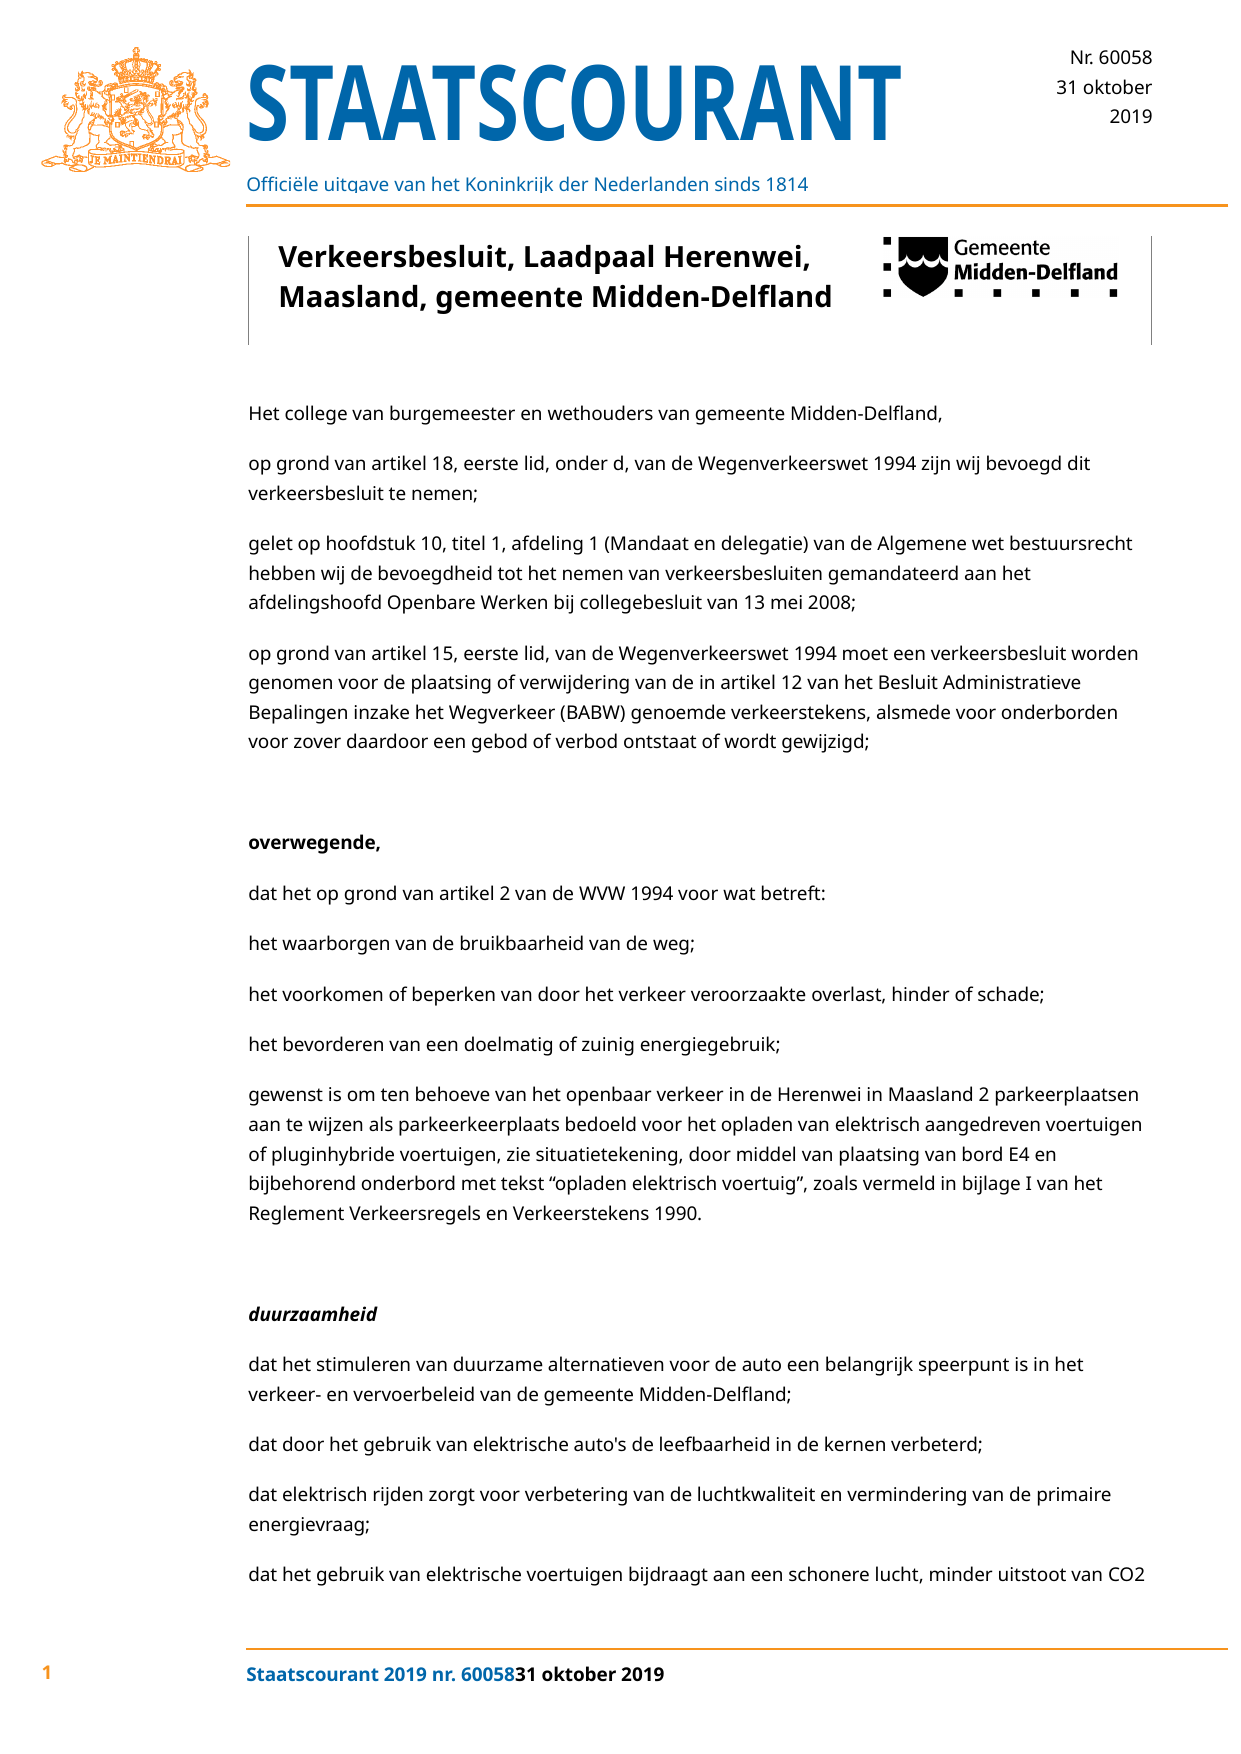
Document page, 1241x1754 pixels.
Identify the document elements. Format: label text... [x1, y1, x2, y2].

text duurzaamheid [248, 1301, 1152, 1327]
table_header [850, 236, 1151, 345]
text dat het gebruik van elektrische voertuigen bijdraagt aan een schonere lucht, minder uitstoot van CO2 [248, 1562, 1152, 1587]
text op grond van artikel 15, eerste lid, van de Wegenverkeerswet 1994 moet een verkeersbesluit worden genomen voor de plaatsing of verwijdering van de in artikel 12 van het Besluit Administratieve Bepalingen inzake het Wegverkeer (BABW) genoemde verkeerstekens, alsmede voor onderborden voor zover daardoor een gebod of verbod ontstaat of wordt gewijzigd; [248, 640, 1152, 754]
table_header Verkeersbesluit, Laadpaal Herenwei, Maasland, gemeente Midden-Delfland [249, 236, 850, 345]
picture [882, 236, 1119, 298]
text dat door het gebruik van elektrische auto's de leefbaarheid in de kernen verbeterd; [248, 1431, 1152, 1457]
text het bevorderen van een doelmatig of zuinig energiegebruik; [248, 1031, 1152, 1057]
text op grond van artikel 18, eerste lid, onder d, van de Wegenverkeerswet 1994 zijn wij bevoegd dit verkeersbesluit te nemen; [248, 450, 1152, 506]
text dat het stimuleren van duurzame alternatieven voor de auto een belangrijk speerpunt is in het verkeer- en vervoerbeleid van de gemeente Midden-Delfland; [248, 1351, 1152, 1407]
text gewenst is om ten behoeve van het openbaar verkeer in de Herenwei in Maasland 2 parkeerplaatsen aan te wijzen als parkeerkeerplaats bedoeld voor het opladen van elektrisch aangedreven voertuigen of pluginhybride voertuigen, zie situatietekening, door middel van plaatsing van bord E4 en bijbehorend onderbord met tekst “opladen elektrisch voertuig”, zoals vermeld in bijlage I van het Reglement Verkeersregels en Verkeerstekens 1990. [248, 1082, 1152, 1226]
text Het college van burgemeester en wethouders van gemeente Midden-Delfland, [248, 400, 1152, 426]
picture [41, 47, 231, 172]
text het voorkomen of beperken van door het verkeer veroorzaakte overlast, hinder of schade; [248, 981, 1152, 1007]
text het waarborgen van de bruikbaarheid van de weg; [248, 930, 1152, 956]
text overwegende, [248, 829, 1152, 855]
text gelet op hoofdstuk 10, titel 1, afdeling 1 (Mandaat en delegatie) van de Algemene wet bestuursrecht hebben wij de bevoegdheid tot het nemen van verkeersbesluiten gemandateerd aan het afdelingshoofd Openbare Werken bij collegebesluit van 13 mei 2008; [248, 530, 1152, 615]
text dat het op grond van artikel 2 van de WVW 1994 voor wat betreft: [248, 880, 1152, 906]
text dat elektrisch rijden zorgt voor verbetering van de luchtkwaliteit en vermindering van de primaire energievraag; [248, 1482, 1152, 1537]
